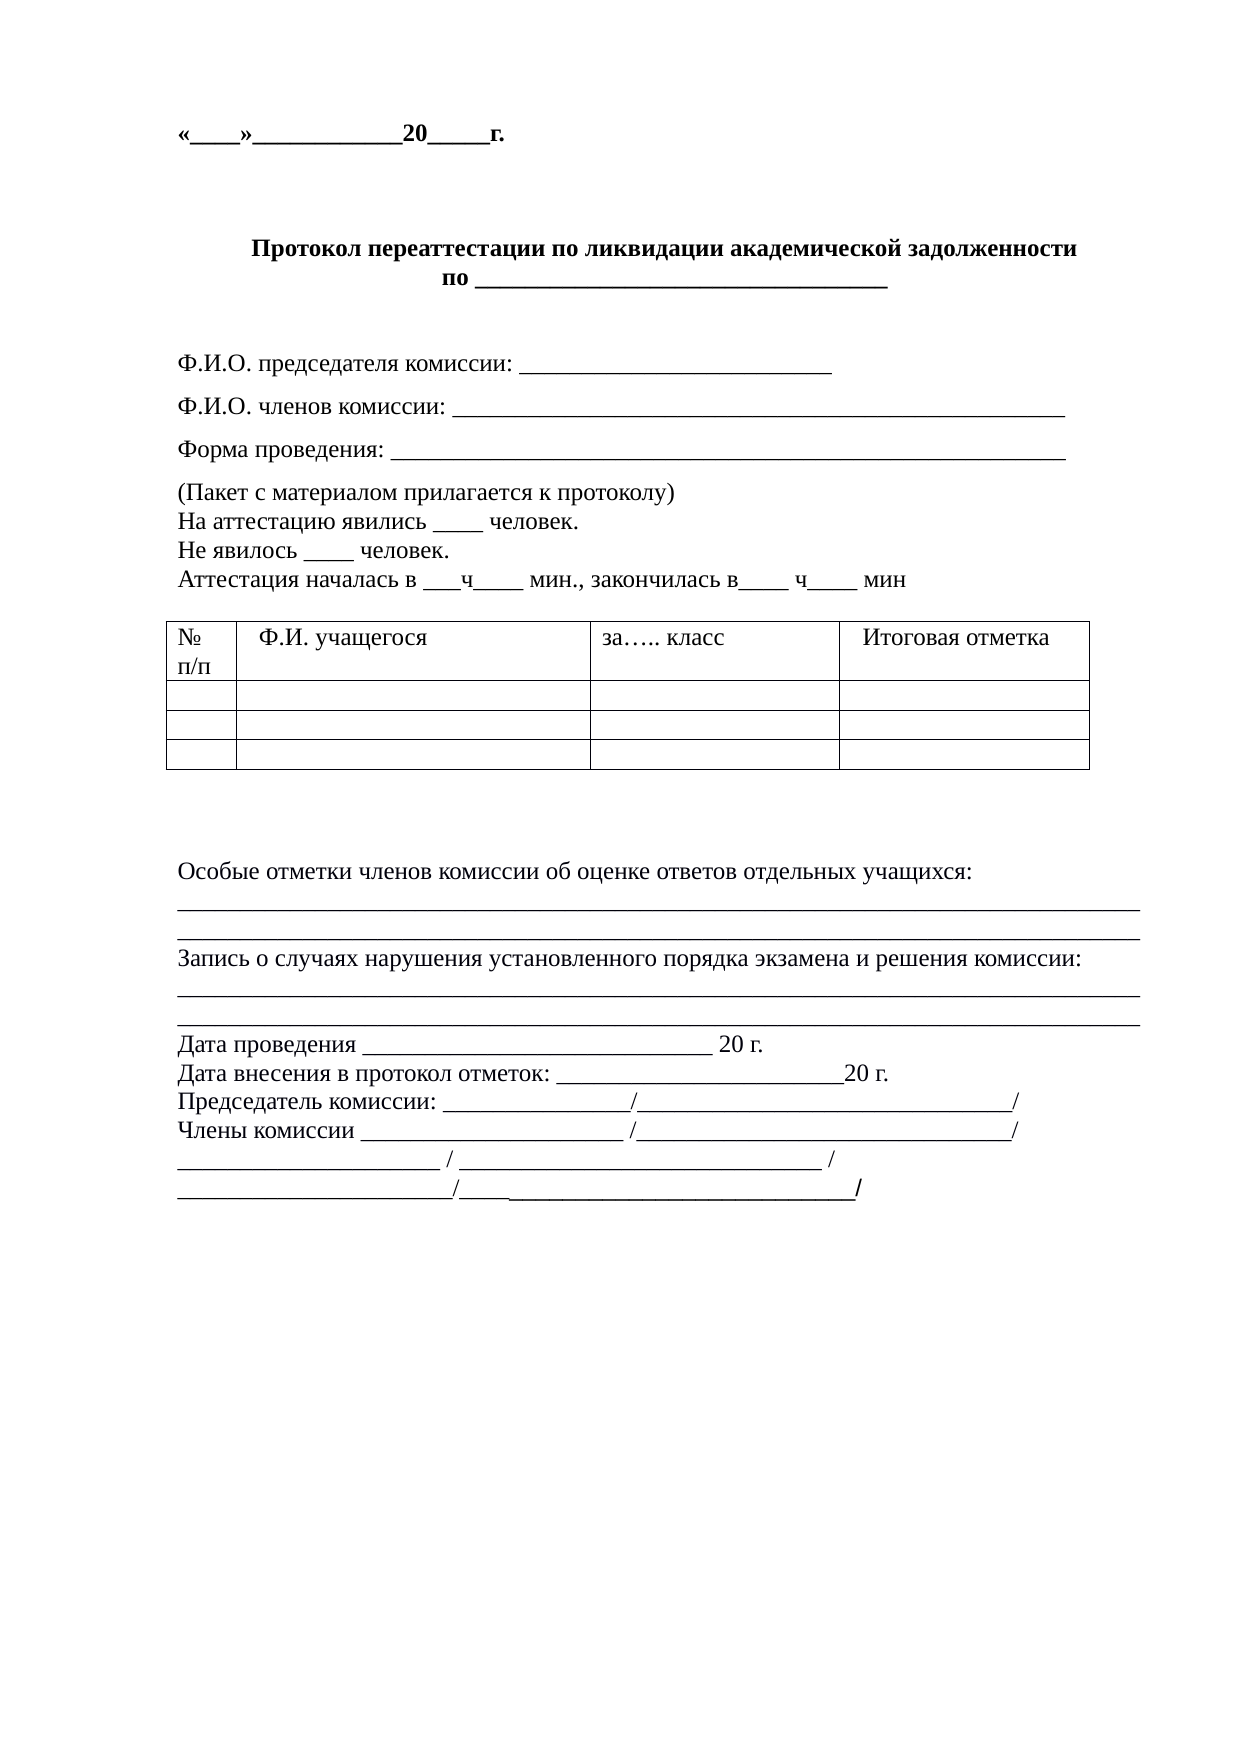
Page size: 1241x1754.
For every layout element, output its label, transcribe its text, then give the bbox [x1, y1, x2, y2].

table_header [237, 622, 590, 680]
text (Пакет с материалом прилагается к протоколу) [177, 477, 1152, 506]
table_cell [591, 711, 839, 739]
text Члены комиссии _____________________ /______________________________/ [177, 1115, 1152, 1144]
table_header Итоговая отметка [851, 622, 1063, 651]
text Дата внесения в протокол отметок: _______________________20 г. [177, 1058, 1152, 1086]
table_cell [840, 681, 1089, 709]
text по _________________________________ [177, 262, 1152, 291]
text __________________________________________________________________________________________________________________________________________________________ [177, 885, 1152, 943]
table_header № п/п [167, 622, 236, 680]
text Аттестация началась в ___ч____ мин., закончилась в____ ч____ мин [177, 564, 1152, 592]
table_cell [591, 681, 839, 709]
text __________________________________________________________________________________________________________________________________________________________ [177, 971, 1152, 1029]
text Запись о случаях нарушения установленного порядка экзамена и решения комиссии: [177, 943, 1152, 971]
text На аттестацию явились ____ человек. [177, 506, 1152, 535]
table_cell [167, 740, 236, 769]
table_cell [237, 711, 590, 739]
table_cell [167, 681, 236, 709]
text Ф.И.О. председателя комиссии: _________________________ [177, 348, 1152, 377]
text Форма проведения: ______________________________________________________ [177, 434, 1152, 463]
table_header за….. класс [591, 622, 839, 680]
table_cell [840, 711, 1089, 739]
text Особые отметки членов комиссии об оценке ответов отдельных учащихся: [177, 856, 1152, 885]
text ______________________/______________________________/ [177, 1173, 1152, 1201]
text «____»____________20_____г. [177, 118, 1152, 147]
text Дата проведения ____________________________ 20 г. [177, 1029, 1152, 1058]
table_header [840, 622, 1089, 680]
text _____________________ / _____________________________ / [177, 1144, 1152, 1173]
table_cell [237, 681, 590, 709]
table_cell [591, 740, 839, 769]
text Не явилось ____ человек. [177, 535, 1152, 564]
text Протокол переаттестации по ликвидации академической задолженности [177, 233, 1152, 262]
table_cell [840, 740, 1089, 769]
text Ф.И.О. членов комиссии: _________________________________________________ [177, 391, 1152, 420]
text Председатель комиссии: _______________/______________________________/ [177, 1086, 1152, 1115]
table_cell [167, 711, 236, 739]
table_header Ф.И. учащегося [248, 622, 438, 651]
table_cell [237, 740, 590, 769]
